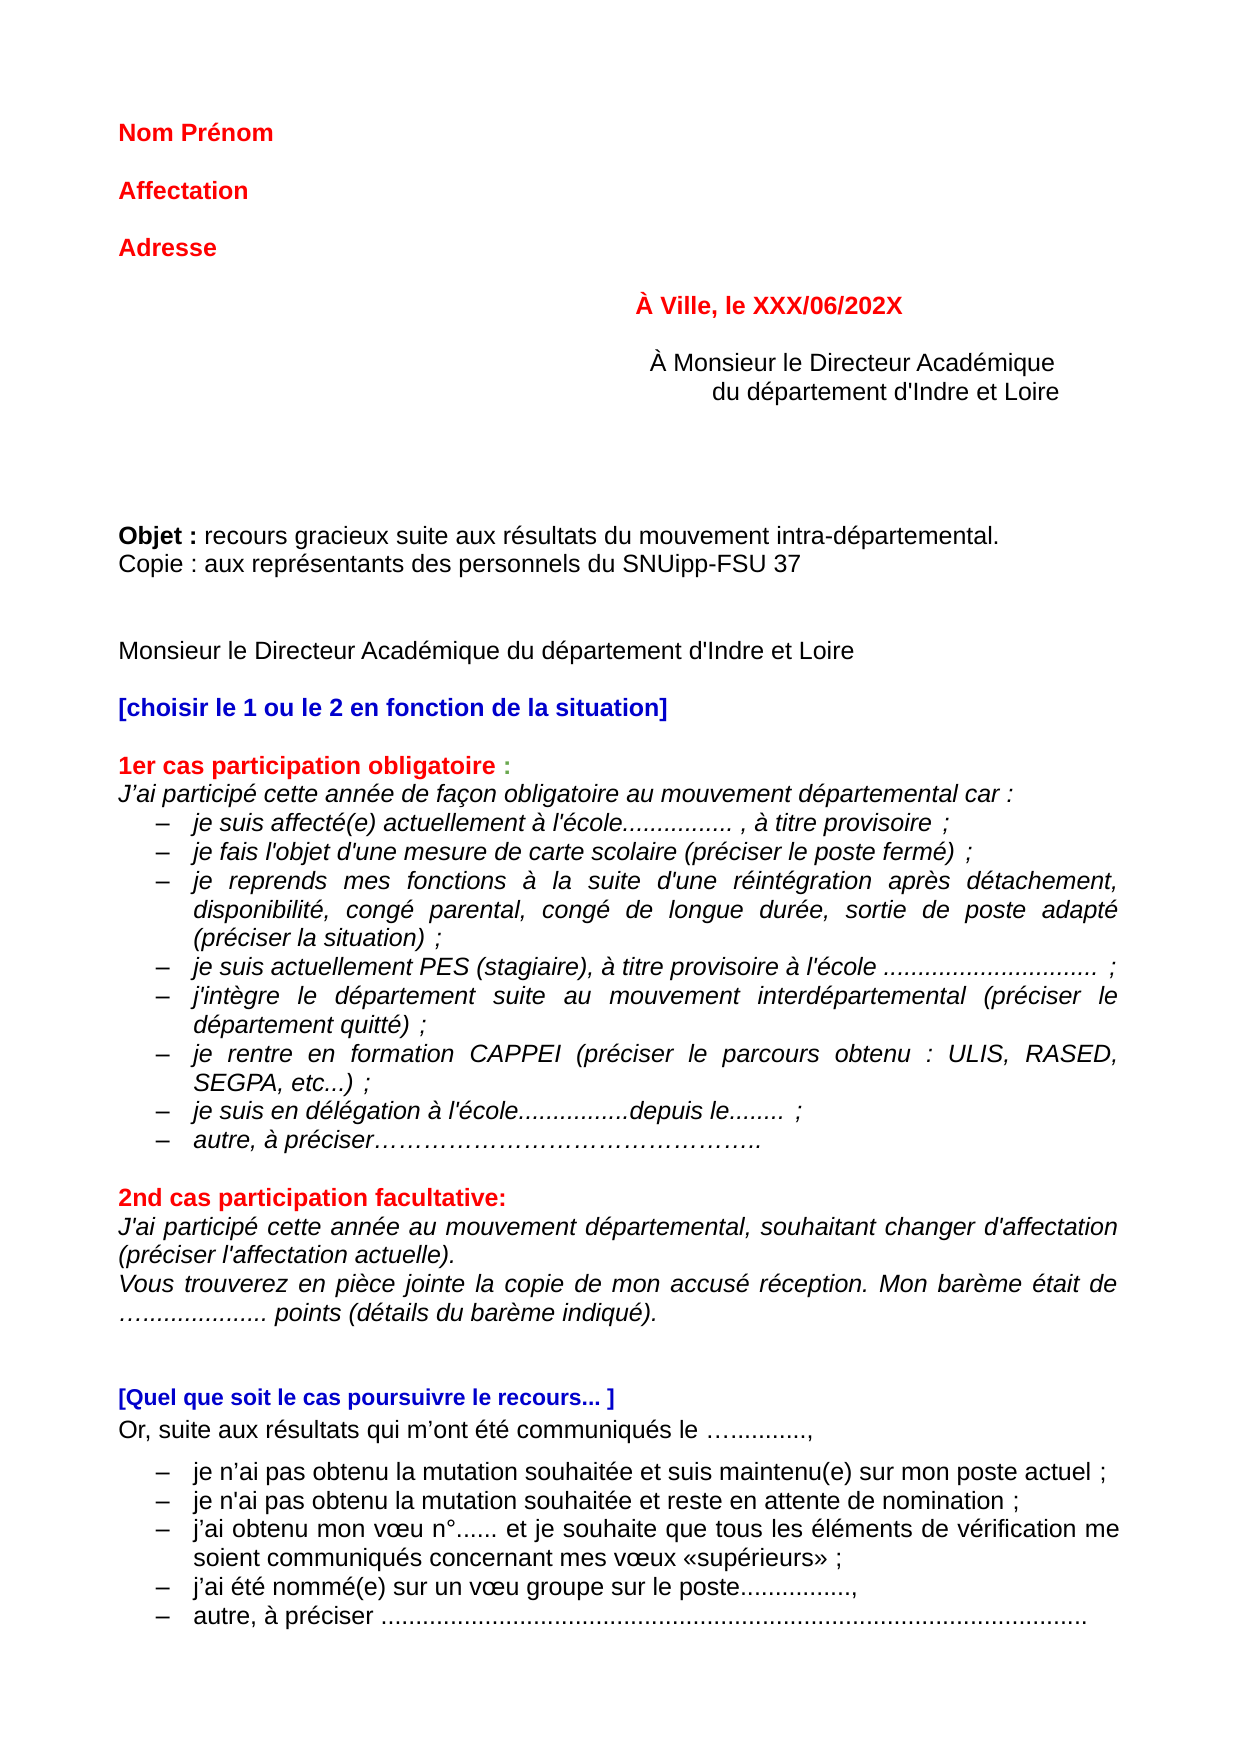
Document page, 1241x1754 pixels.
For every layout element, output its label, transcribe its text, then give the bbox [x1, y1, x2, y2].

list je n'ai pas obtenu la mutation souhaitée et reste en attente de nomination ; [156, 1486, 1122, 1514]
list j’ai obtenu mon vœu n°...... et je souhaite que tous les éléments de vérification me soient communiqués concernant mes vœux «supérieurs» ; [156, 1514, 1122, 1572]
text [Quel que soit le cas poursuivre le recours... ] [118, 1384, 1122, 1410]
text J'ai participé cette année au mouvement départemental, souhaitant changer d'affectation (préciser l'affectation actuelle). [118, 1211, 1122, 1269]
text Affectation [118, 176, 1122, 204]
list je suis affecté(e) actuellement à l'école................ , à titre provisoire ; [156, 808, 1122, 837]
list je rentre en formation CAPPEI (préciser le parcours obtenu : ULIS, RASED, SEGPA, etc...) ; [156, 1039, 1122, 1096]
text Monsieur le Directeur Académique du département d'Indre et Loire [118, 636, 1122, 664]
list autre, à préciser……………………………………….. [156, 1125, 1122, 1154]
text Nom Prénom [118, 118, 1122, 147]
text 2nd cas participation facultative: [118, 1183, 1122, 1211]
list je reprends mes fonctions à la suite d'une réintégration après détachement, disponibilité, congé parental, congé de longue durée, sortie de poste adapté (préciser la situation) ; [156, 866, 1122, 952]
text Vous trouverez en pièce jointe la copie de mon accusé réception. Mon barème était de ….................. points (détails du barème indiqué). [118, 1269, 1122, 1326]
text Adresse [118, 233, 1122, 262]
text À Ville, le XXX/06/202X [561, 291, 1122, 319]
text Or, suite aux résultats qui m’ont été communiqués le …..........., [118, 1416, 1122, 1444]
list je fais l'objet d'une mesure de carte scolaire (préciser le poste fermé) ; [156, 837, 1122, 866]
text [choisir le 1 ou le 2 en fonction de la situation] [118, 693, 1122, 722]
text À Monsieur le Directeur Académique [649, 348, 1122, 377]
list autre, à préciser ...................................................................................................... [156, 1601, 1122, 1630]
text J’ai participé cette année de façon obligatoire au mouvement départemental car : [118, 779, 1122, 808]
list j'intègre le département suite au mouvement interdépartemental (préciser le département quitté) ; [156, 981, 1122, 1039]
list je suis actuellement PES (stagiaire), à titre provisoire à l'école ............................... ; [156, 952, 1122, 981]
list je suis en délégation à l'école................depuis le........ ; [156, 1096, 1122, 1125]
text 1er cas participation obligatoire : [118, 751, 1122, 779]
text Copie : aux représentants des personnels du SNUipp-FSU 37 [118, 549, 1122, 578]
list je n’ai pas obtenu la mutation souhaitée et suis maintenu(e) sur mon poste actuel ; [156, 1457, 1122, 1486]
list j’ai été nommé(e) sur un vœu groupe sur le poste................, [156, 1572, 1122, 1601]
text Objet : recours gracieux suite aux résultats du mouvement intra-départemental. [118, 521, 1122, 549]
text du département d'Indre et Loire [649, 377, 1122, 406]
